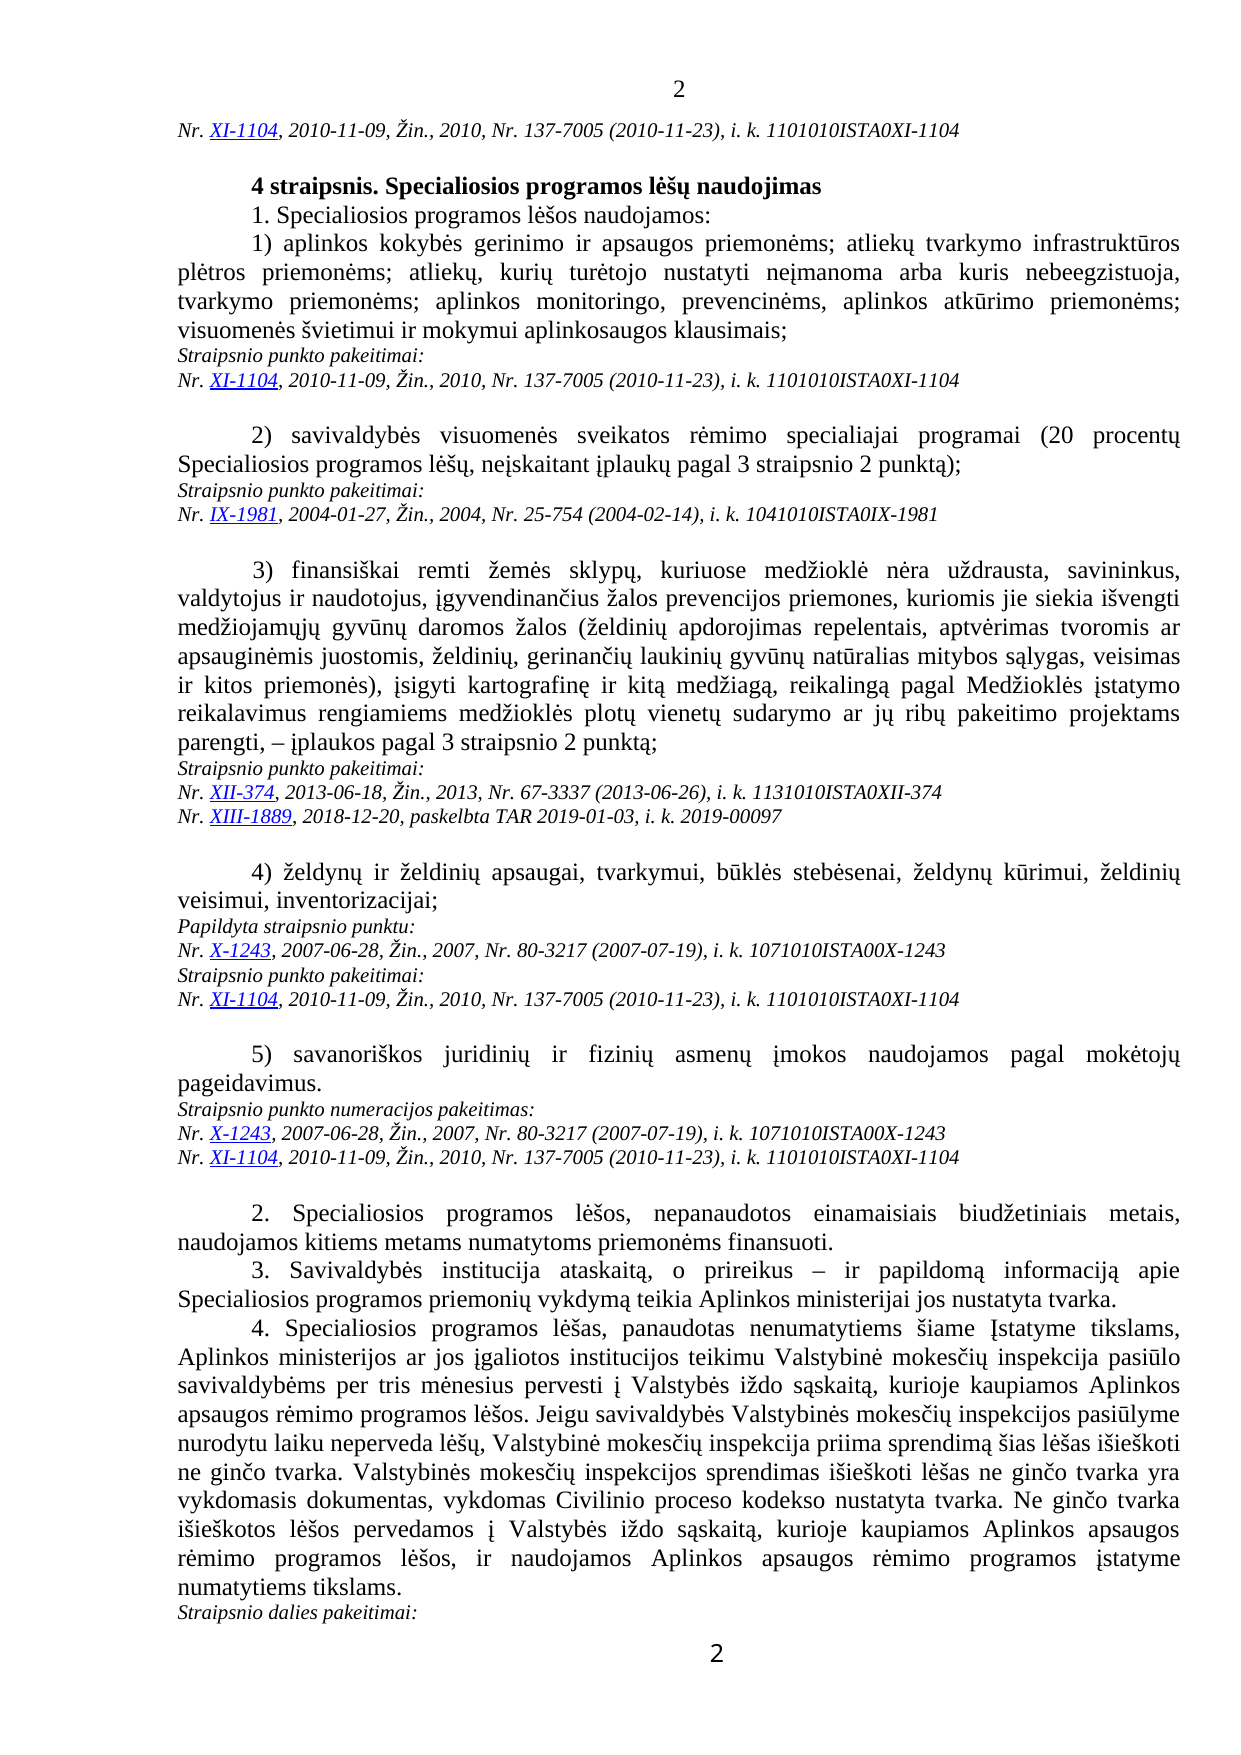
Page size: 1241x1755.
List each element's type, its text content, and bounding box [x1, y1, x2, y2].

text 4 straipsnis. Specialiosios programos lėšų naudojimas [177, 171, 1181, 200]
text Straipsnio punkto numeracijos pakeitimas: [177, 1097, 1181, 1121]
text 4. Specialiosios programos lėšas, panaudotas nenumatytiems šiame Įstatyme tikslams, Aplinkos ministerijos ar jos įgaliotos institucijos teikimu Valstybinė mokesčių inspekcija pasiūlo savivaldybėms per tris mėnesius pervesti į Valstybės iždo sąskaitą, kurioje kaupiamos Aplinkos apsaugos rėmimo programos lėšos. Jeigu savivaldybės Valstybinės mokesčių inspekcijos pasiūlyme nurodytu laiku neperveda lėšų, Valstybinė mokesčių inspekcija priima sprendimą šias lėšas išieškoti ne ginčo tvarka. Valstybinės mokesčių inspekcijos sprendimas išieškoti lėšas ne ginčo tvarka yra vykdomasis dokumentas, vykdomas Civilinio proceso kodekso nustatyta tvarka. Ne ginčo tvarka išieškotos lėšos pervedamos į Valstybės iždo sąskaitą, kurioje kaupiamos Aplinkos apsaugos rėmimo programos lėšos, ir naudojamos Aplinkos apsaugos rėmimo programos įstatyme numatytiems tikslams. [177, 1313, 1181, 1600]
text Straipsnio punkto pakeitimai: [177, 343, 1181, 367]
text Nr. X-1243, 2007-06-28, Žin., 2007, Nr. 80-3217 (2007-07-19), i. k. 1071010ISTA00X-1243 [177, 938, 1181, 962]
text 3) finansiškai remti žemės sklypų, kuriuose medžioklė nėra uždrausta, savininkus, valdytojus ir naudotojus, įgyvendinančius žalos prevencijos priemones, kuriomis jie siekia išvengti medžiojamųjų gyvūnų daromos žalos (želdinių apdorojimas repelentais, aptvėrimas tvoromis ar apsauginėmis juostomis, želdinių, gerinančių laukinių gyvūnų natūralias mitybos sąlygas, veisimas ir kitos priemonės), įsigyti kartografinę ir kitą medžiagą, reikalingą pagal Medžioklės įstatymo reikalavimus rengiamiems medžioklės plotų vienetų sudarymo ar jų ribų pakeitimo projektams parengti, – įplaukos pagal 3 straipsnio 2 punktą; [177, 555, 1181, 756]
text Straipsnio dalies pakeitimai: [177, 1600, 1181, 1624]
text Nr. XI-1104, 2010-11-09, Žin., 2010, Nr. 137-7005 (2010-11-23), i. k. 1101010ISTA0XI-1104 [177, 1145, 1181, 1169]
text Nr. XI-1104, 2010-11-09, Žin., 2010, Nr. 137-7005 (2010-11-23), i. k. 1101010ISTA0XI-1104 [177, 118, 1181, 142]
text Nr. XI-1104, 2010-11-09, Žin., 2010, Nr. 137-7005 (2010-11-23), i. k. 1101010ISTA0XI-1104 [177, 987, 1181, 1011]
text Nr. XIII-1889, 2018-12-20, paskelbta TAR 2019-01-03, i. k. 2019-00097 [177, 804, 1181, 828]
text 1. Specialiosios programos lėšos naudojamos: [177, 200, 1181, 228]
text Nr. X-1243, 2007-06-28, Žin., 2007, Nr. 80-3217 (2007-07-19), i. k. 1071010ISTA00X-1243 [177, 1121, 1181, 1145]
text Nr. XI-1104, 2010-11-09, Žin., 2010, Nr. 137-7005 (2010-11-23), i. k. 1101010ISTA0XI-1104 [177, 367, 1181, 392]
text 2) savivaldybės visuomenės sveikatos rėmimo specialiajai programai (20 procentų Specialiosios programos lėšų, neįskaitant įplaukų pagal 3 straipsnio 2 punktą); [177, 420, 1181, 478]
text Straipsnio punkto pakeitimai: [177, 756, 1181, 780]
text Straipsnio punkto pakeitimai: [177, 478, 1181, 502]
text 5) savanoriškos juridinių ir fizinių asmenų įmokos naudojamos pagal mokėtojų pageidavimus. [177, 1039, 1181, 1097]
text Straipsnio punkto pakeitimai: [177, 962, 1181, 987]
text 2. Specialiosios programos lėšos, nepanaudotos einamaisiais biudžetiniais metais, naudojamos kitiems metams numatytoms priemonėms finansuoti. [177, 1198, 1181, 1255]
text Nr. IX-1981, 2004-01-27, Žin., 2004, Nr. 25-754 (2004-02-14), i. k. 1041010ISTA0IX-1981 [177, 502, 1181, 526]
text 4) želdynų ir želdinių apsaugai, tvarkymui, būklės stebėsenai, želdynų kūrimui, želdinių veisimui, inventorizacijai; [177, 857, 1181, 914]
text Nr. XII-374, 2013-06-18, Žin., 2013, Nr. 67-3337 (2013-06-26), i. k. 1131010ISTA0XII-374 [177, 780, 1181, 804]
text 3. Savivaldybės institucija ataskaitą, o prireikus – ir papildomą informaciją apie Specialiosios programos priemonių vykdymą teikia Aplinkos ministerijai jos nustatyta tvarka. [177, 1255, 1181, 1313]
text Papildyta straipsnio punktu: [177, 914, 1181, 938]
text 1) aplinkos kokybės gerinimo ir apsaugos priemonėms; atliekų tvarkymo infrastruktūros plėtros priemonėms; atliekų, kurių turėtojo nustatyti neįmanoma arba kuris nebeegzistuoja, tvarkymo priemonėms; aplinkos monitoringo, prevencinėms, aplinkos atkūrimo priemonėms; visuomenės švietimui ir mokymui aplinkosaugos klausimais; [177, 228, 1181, 343]
